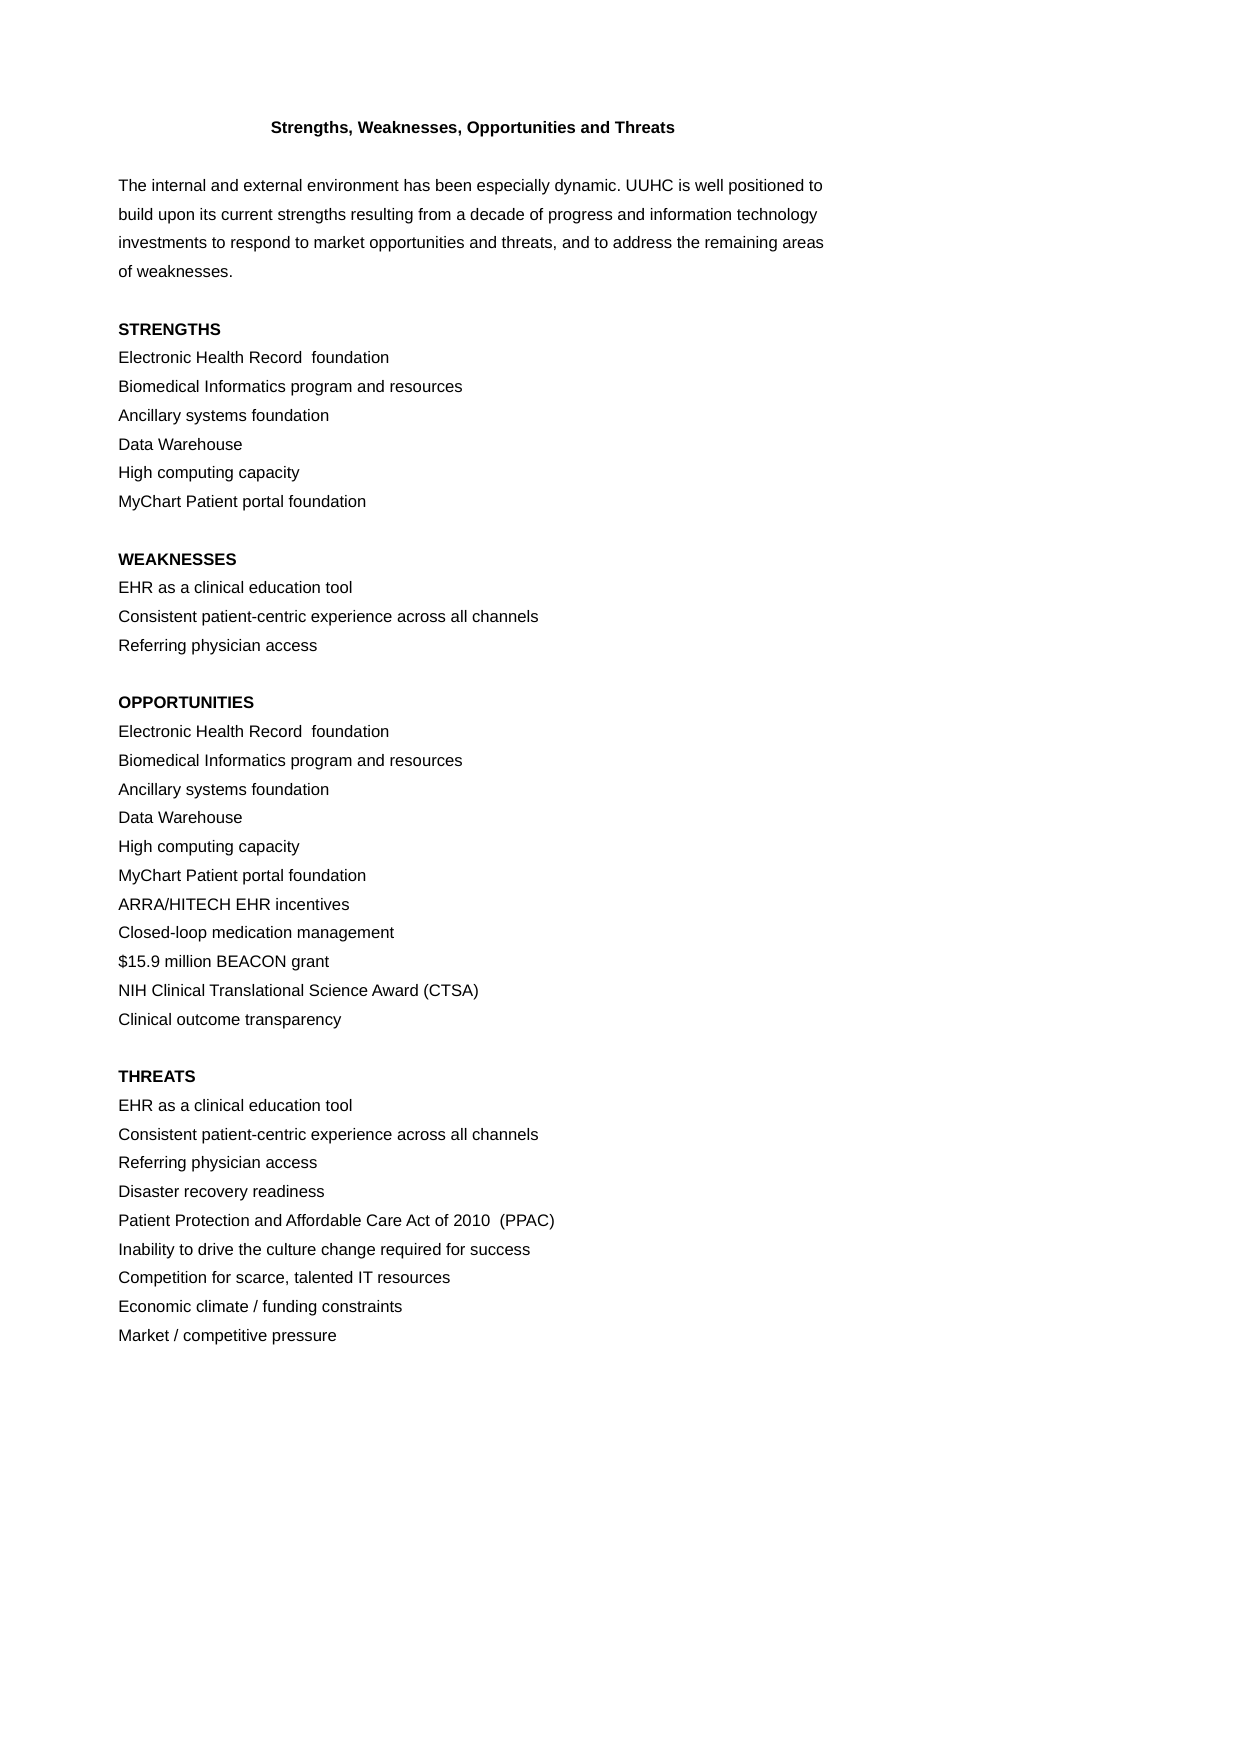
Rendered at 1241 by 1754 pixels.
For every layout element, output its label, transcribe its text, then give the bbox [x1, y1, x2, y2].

text MyChart Patient portal foundation [118, 492, 827, 511]
text Referring physician access [118, 636, 827, 655]
text Biomedical Informatics program and resources [118, 377, 827, 396]
text Inability to drive the culture change required for success [118, 1239, 827, 1258]
text Competition for scarce, talented IT resources [118, 1268, 827, 1287]
text Electronic Health Record foundation [118, 722, 827, 741]
text High computing capacity [118, 837, 827, 856]
text Data Warehouse [118, 808, 827, 827]
text Referring physician access [118, 1153, 827, 1172]
text EHR as a clinical education tool [118, 578, 827, 597]
text Economic climate / funding constraints [118, 1297, 827, 1316]
text Data Warehouse [118, 434, 827, 453]
text Patient Protection and Affordable Care Act of 2010 (PPAC) [118, 1211, 827, 1230]
text Ancillary systems foundation [118, 406, 827, 425]
text Ancillary systems foundation [118, 779, 827, 798]
text ARRA/HITECH EHR incentives [118, 894, 827, 913]
text STRENGTHS [118, 319, 827, 338]
text Disaster recovery readiness [118, 1182, 827, 1201]
text Market / competitive pressure [118, 1326, 827, 1345]
text Biomedical Informatics program and resources [118, 751, 827, 770]
text OPPORTUNITIES [118, 693, 827, 712]
text The internal and external environment has been especially dynamic. UUHC is well positioned to build upon its current strengths resulting from a decade of progress and information technology investments to respond to market opportunities and threats, and to address the remaining areas of weaknesses. [118, 176, 827, 281]
text Consistent patient-centric experience across all channels [118, 1124, 827, 1143]
text Clinical outcome transparency [118, 1009, 827, 1028]
text EHR as a clinical education tool [118, 1096, 827, 1115]
text NIH Clinical Translational Science Award (CTSA) [118, 981, 827, 1000]
text Electronic Health Record foundation [118, 348, 827, 367]
text THREATS [118, 1067, 827, 1086]
text Consistent patient-centric experience across all channels [118, 607, 827, 626]
text Strengths, Weaknesses, Opportunities and Threats [118, 118, 827, 137]
text WEAKNESSES [118, 549, 827, 568]
text High computing capacity [118, 463, 827, 482]
text $15.9 million BEACON grant [118, 952, 827, 971]
text Closed-loop medication management [118, 923, 827, 942]
text MyChart Patient portal foundation [118, 866, 827, 885]
